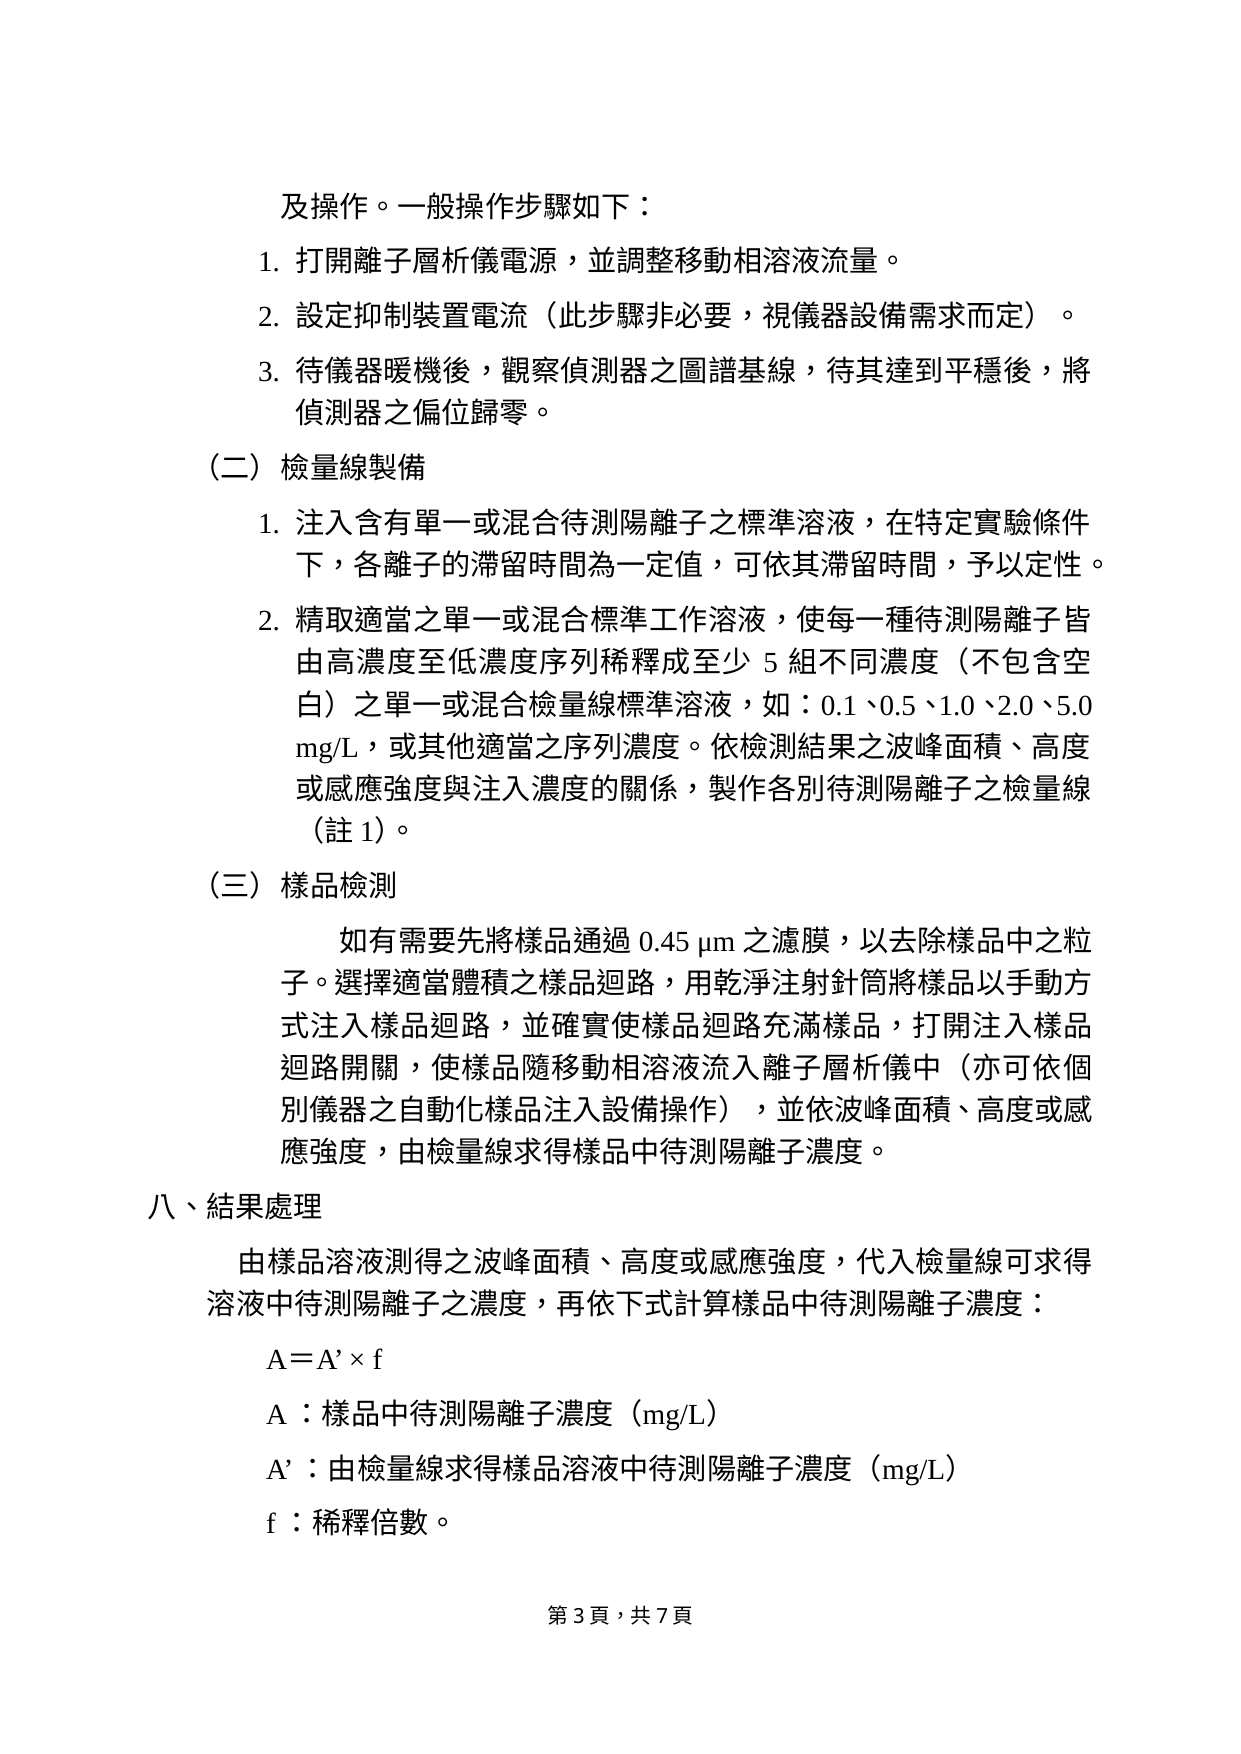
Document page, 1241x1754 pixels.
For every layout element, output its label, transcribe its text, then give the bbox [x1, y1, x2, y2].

list 設定抑制裝置電流（此步驟非必要，視儀器設備需求而定）。 [258, 293, 1092, 335]
text A＝A’ × f [266, 1336, 1092, 1378]
text A ：樣品中待測陽離子濃度（mg/L） [266, 1391, 1092, 1433]
list 注入含有單一或混合待測陽離子之標準溶液，在特定實驗條件下，各離子的滯留時間為一定值，可依其滯留時間，予以定性。 [258, 499, 1092, 584]
list 檢量線製備 [191, 445, 1092, 487]
text 如有需要先將樣品通過 0.45 μm 之濾膜，以去除樣品中之粒子。選擇適當體積之樣品迴路，用乾淨注射針筒將樣品以手動方式注入樣品迴路，並確實使樣品迴路充滿樣品，打開注入樣品迴路開關，使樣品隨移動相溶液流入離子層析儀中（亦可依個別儀器之自動化樣品注入設備操作），並依波峰面積、高度或感應強度，由檢量線求得樣品中待測陽離子濃度。 [280, 918, 1092, 1171]
list 樣品檢測 [191, 863, 1092, 905]
text f ：稀釋倍數。 [266, 1500, 1092, 1542]
text A’ ：由檢量線求得樣品溶液中待測陽離子濃度（mg/L） [266, 1445, 1092, 1488]
list 精取適當之單一或混合標準工作溶液，使每一種待測陽離子皆由高濃度至低濃度序列稀釋成至少 5 組不同濃度（不包含空白）之單一或混合檢量線標準溶液，如：0.1、0.5、1.0、2.0、5.0 mg/L，或其他適當之序列濃度。依檢測結果之波峰面積、高度或感應強度與注入濃度的關係，製作各別待測陽離子之檢量線（註1）。 [258, 597, 1092, 850]
list 待儀器暖機後，觀察偵測器之圖譜基線，待其達到平穩後，將偵測器之偏位歸零。 [258, 348, 1092, 432]
list 及操作。一般操作步驟如下： [191, 183, 1092, 226]
text 由樣品溶液測得之波峰面積、高度或感應強度，代入檢量線可求得溶液中待測陽離子之濃度，再依下式計算樣品中待測陽離子濃度： [207, 1239, 1092, 1323]
text 八、結果處理 [148, 1184, 1092, 1226]
list 打開離子層析儀電源，並調整移動相溶液流量。 [258, 238, 1092, 280]
